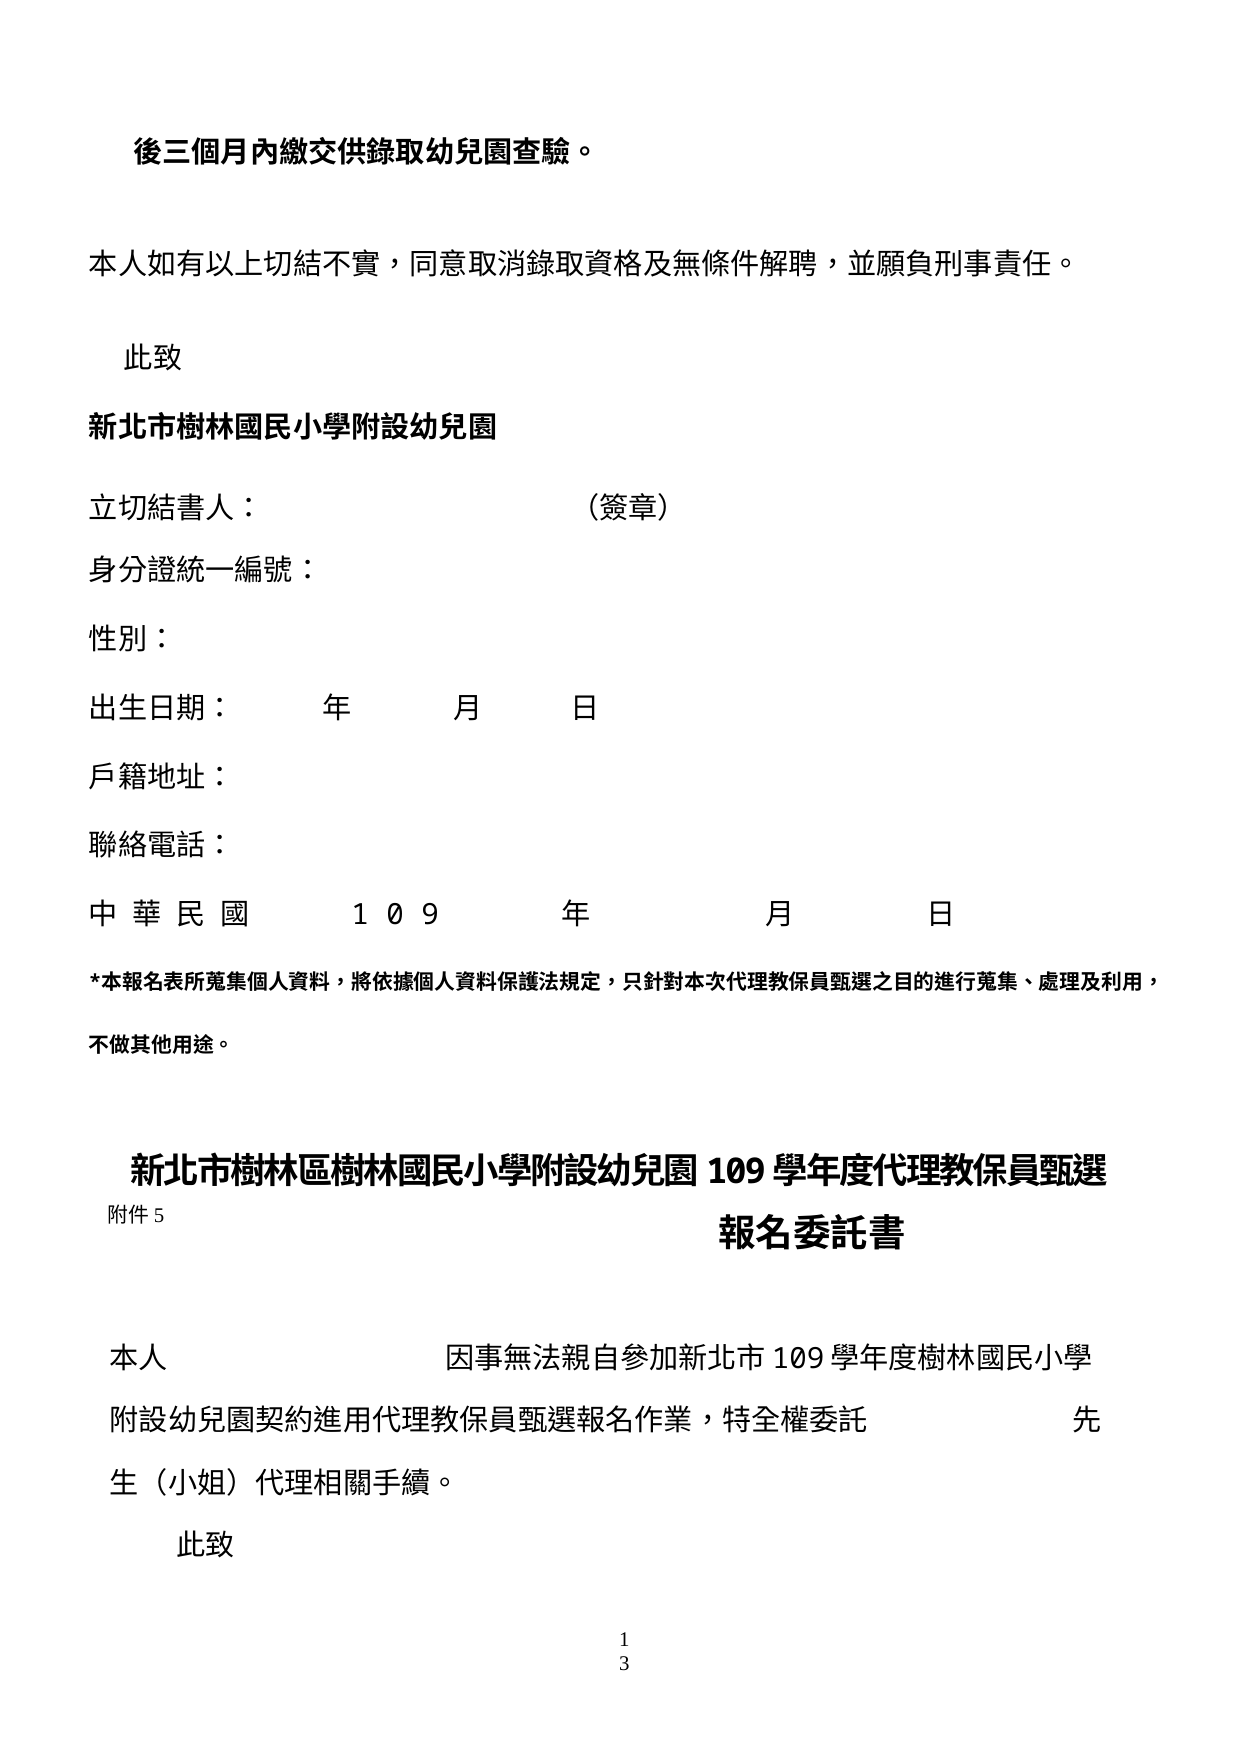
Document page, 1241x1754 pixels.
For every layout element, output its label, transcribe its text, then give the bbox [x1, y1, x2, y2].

text 此致 [89, 1501, 1152, 1564]
text *本報名表所蒐集個人資料，將依據個人資料保護法規定，只針對本次代理教保員甄選之目的進行蒐集、處理及利用，不做其他用途。 [89, 939, 1152, 1064]
text 新北市樹林區樹林國民小學附設幼兒園109學年度代理教保員甄選 [89, 1126, 1152, 1189]
text 報名委託書 [89, 1189, 1152, 1251]
text 後三個月內繳交供錄取幼兒園查驗。 [89, 108, 1152, 170]
text 聯絡電話： [89, 801, 1152, 864]
text 本人如有以上切結不實，同意取消錄取資格及無條件解聘，並願負刑事責任。 [89, 220, 1152, 283]
text 中 華 民 國 1 0 9 年 月 日 [89, 870, 1152, 933]
text 新北市樹林國民小學附設幼兒園 [89, 383, 1152, 445]
text [93, 1191, 192, 1248]
text 立切結書人： （簽章） [89, 464, 1152, 526]
text 附件5 [108, 1199, 177, 1229]
text 出生日期： 年 月 日 [89, 664, 1152, 726]
text 戶籍地址： [89, 733, 1152, 795]
text 性別： [89, 595, 1152, 658]
text 此致 [89, 314, 1152, 376]
text 本人 因事無法親自參加新北市109學年度樹林國民小學附設幼兒園契約進用代理教保員甄選報名作業，特全權委託 先生（小姐）代理相關手續。 [109, 1314, 1112, 1501]
text 身分證統一編號： [89, 526, 1152, 589]
